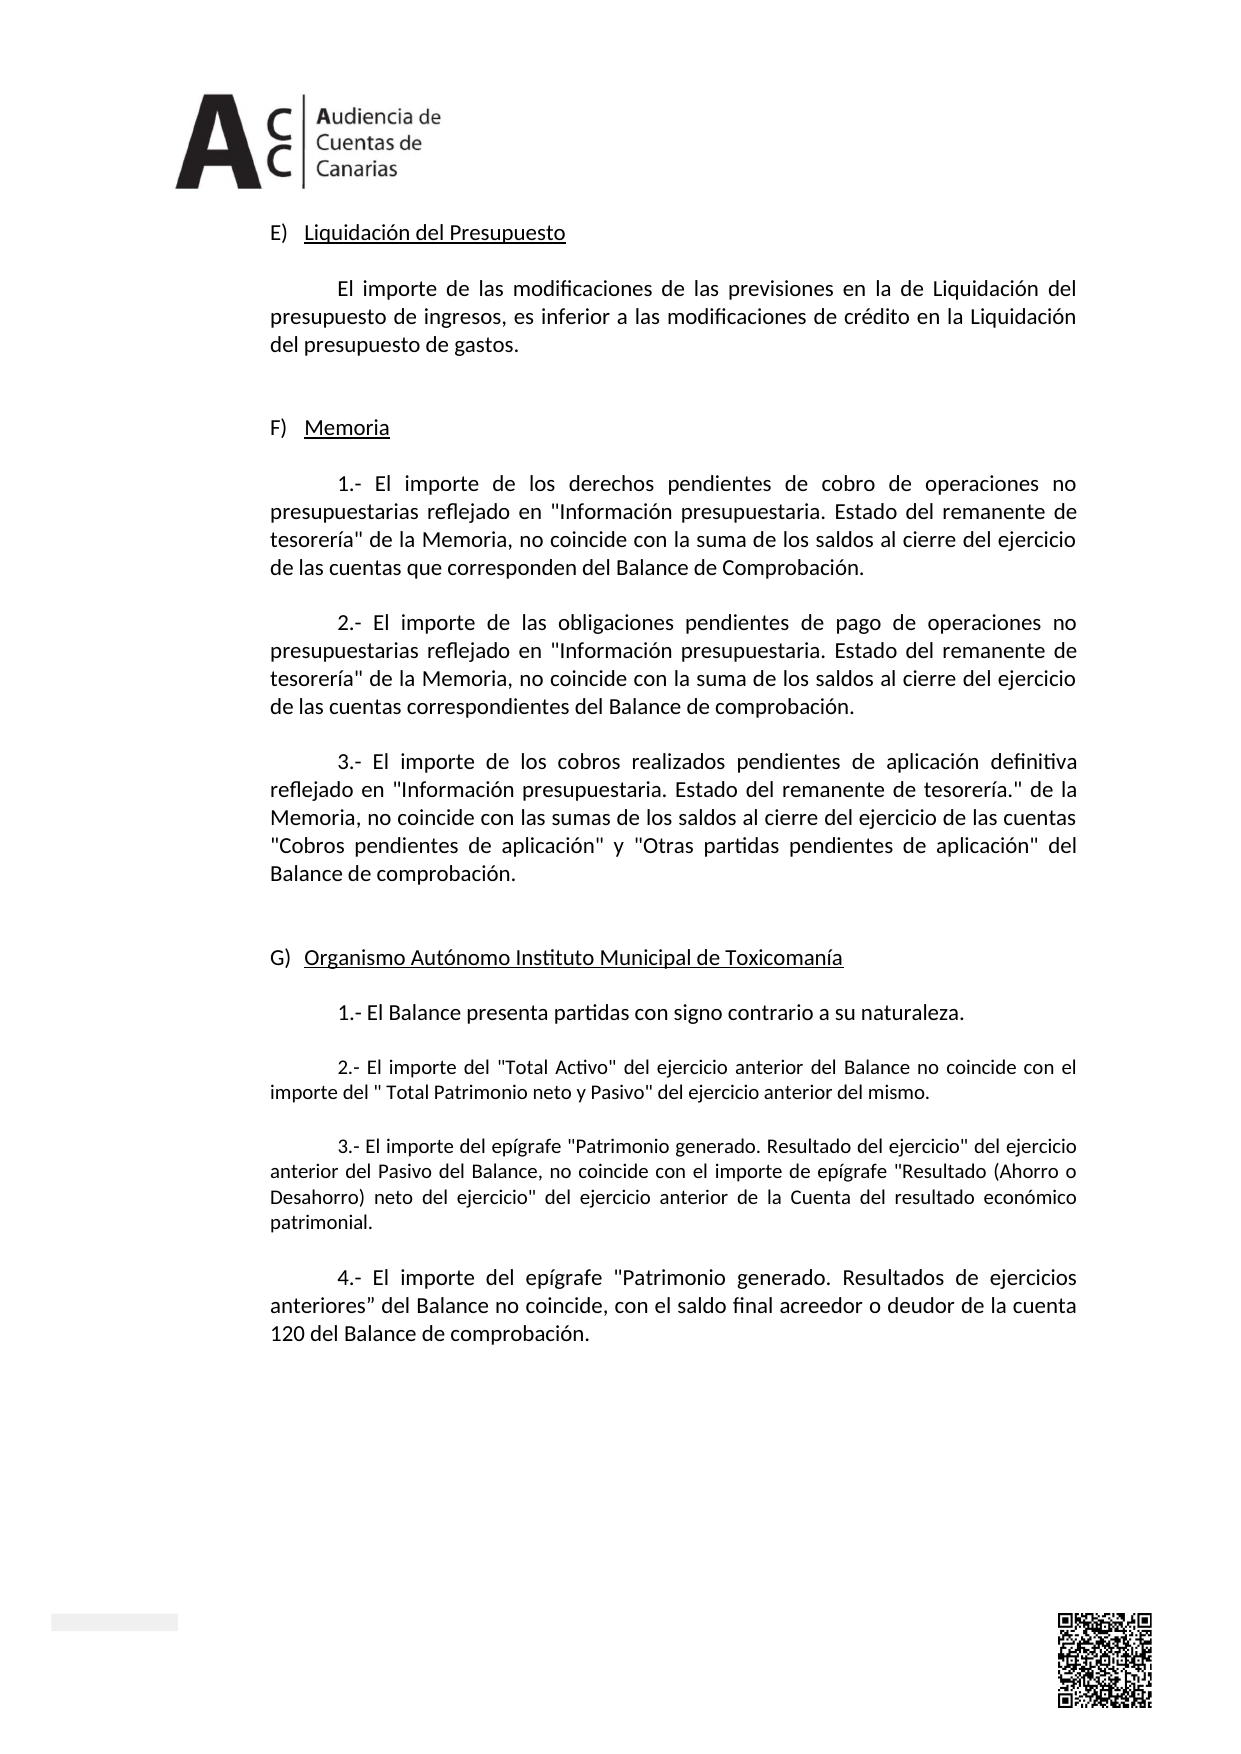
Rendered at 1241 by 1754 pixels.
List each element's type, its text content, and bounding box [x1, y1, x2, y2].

list Memoria [270, 413, 1201, 441]
text 2.- El importe de las obligaciones pendientes de pago de operaciones no presupuestarias reflejado en "Información presupuestaria. Estado del remanente de tesorería" de la Memoria, no coincide con la suma de los saldos al cierre del ejercicio de las cuentas correspondientes del Balance de comprobación. [270, 608, 1078, 720]
text 1.- El importe de los derechos pendientes de cobro de operaciones no presupuestarias reflejado en "Información presupuestaria. Estado del remanente de tesorería" de la Memoria, no coincide con la suma de los saldos al cierre del ejercicio de las cuentas que corresponden del Balance de Comprobación. [270, 469, 1078, 581]
picture [172, 91, 443, 189]
text 2.- El importe del "Total Activo" del ejercicio anterior del Balance no coincide con el importe del " Total Patrimonio neto y Pasivo" del ejercicio anterior del mismo. [270, 1054, 1078, 1105]
text 3.- El importe del epígrafe "Patrimonio generado. Resultado del ejercicio" del ejercicio anterior del Pasivo del Balance, no coincide con el importe de epígrafe "Resultado (Ahorro o Desahorro) neto del ejercicio" del ejercicio anterior de la Cuenta del resultado económico patrimonial. [270, 1133, 1078, 1235]
text 1.- El Balance presenta partidas con signo contrario a su naturaleza. [337, 998, 1201, 1026]
text 4.- El importe del epígrafe "Patrimonio generado. Resultados de ejercicios anteriores” del Balance no coincide, con el saldo final acreedor o deudor de la cuenta 120 del Balance de comprobación. [270, 1263, 1078, 1347]
picture [1058, 1613, 1152, 1708]
list Organismo Autónomo Instituto Municipal de Toxicomanía [270, 943, 1201, 971]
list Liquidación del Presupuesto [270, 218, 1201, 246]
text 3.- El importe de los cobros realizados pendientes de aplicación definitiva reflejado en "Información presupuestaria. Estado del remanente de tesorería." de la Memoria, no coincide con las sumas de los saldos al cierre del ejercicio de las cuentas "Cobros pendientes de aplicación" y "Otras partidas pendientes de aplicación" del Balance de comprobación. [270, 747, 1078, 888]
text El importe de las modificaciones de las previsiones en la de Liquidación del presupuesto de ingresos, es inferior a las modificaciones de crédito en la Liquidación del presupuesto de gastos. [270, 274, 1078, 358]
